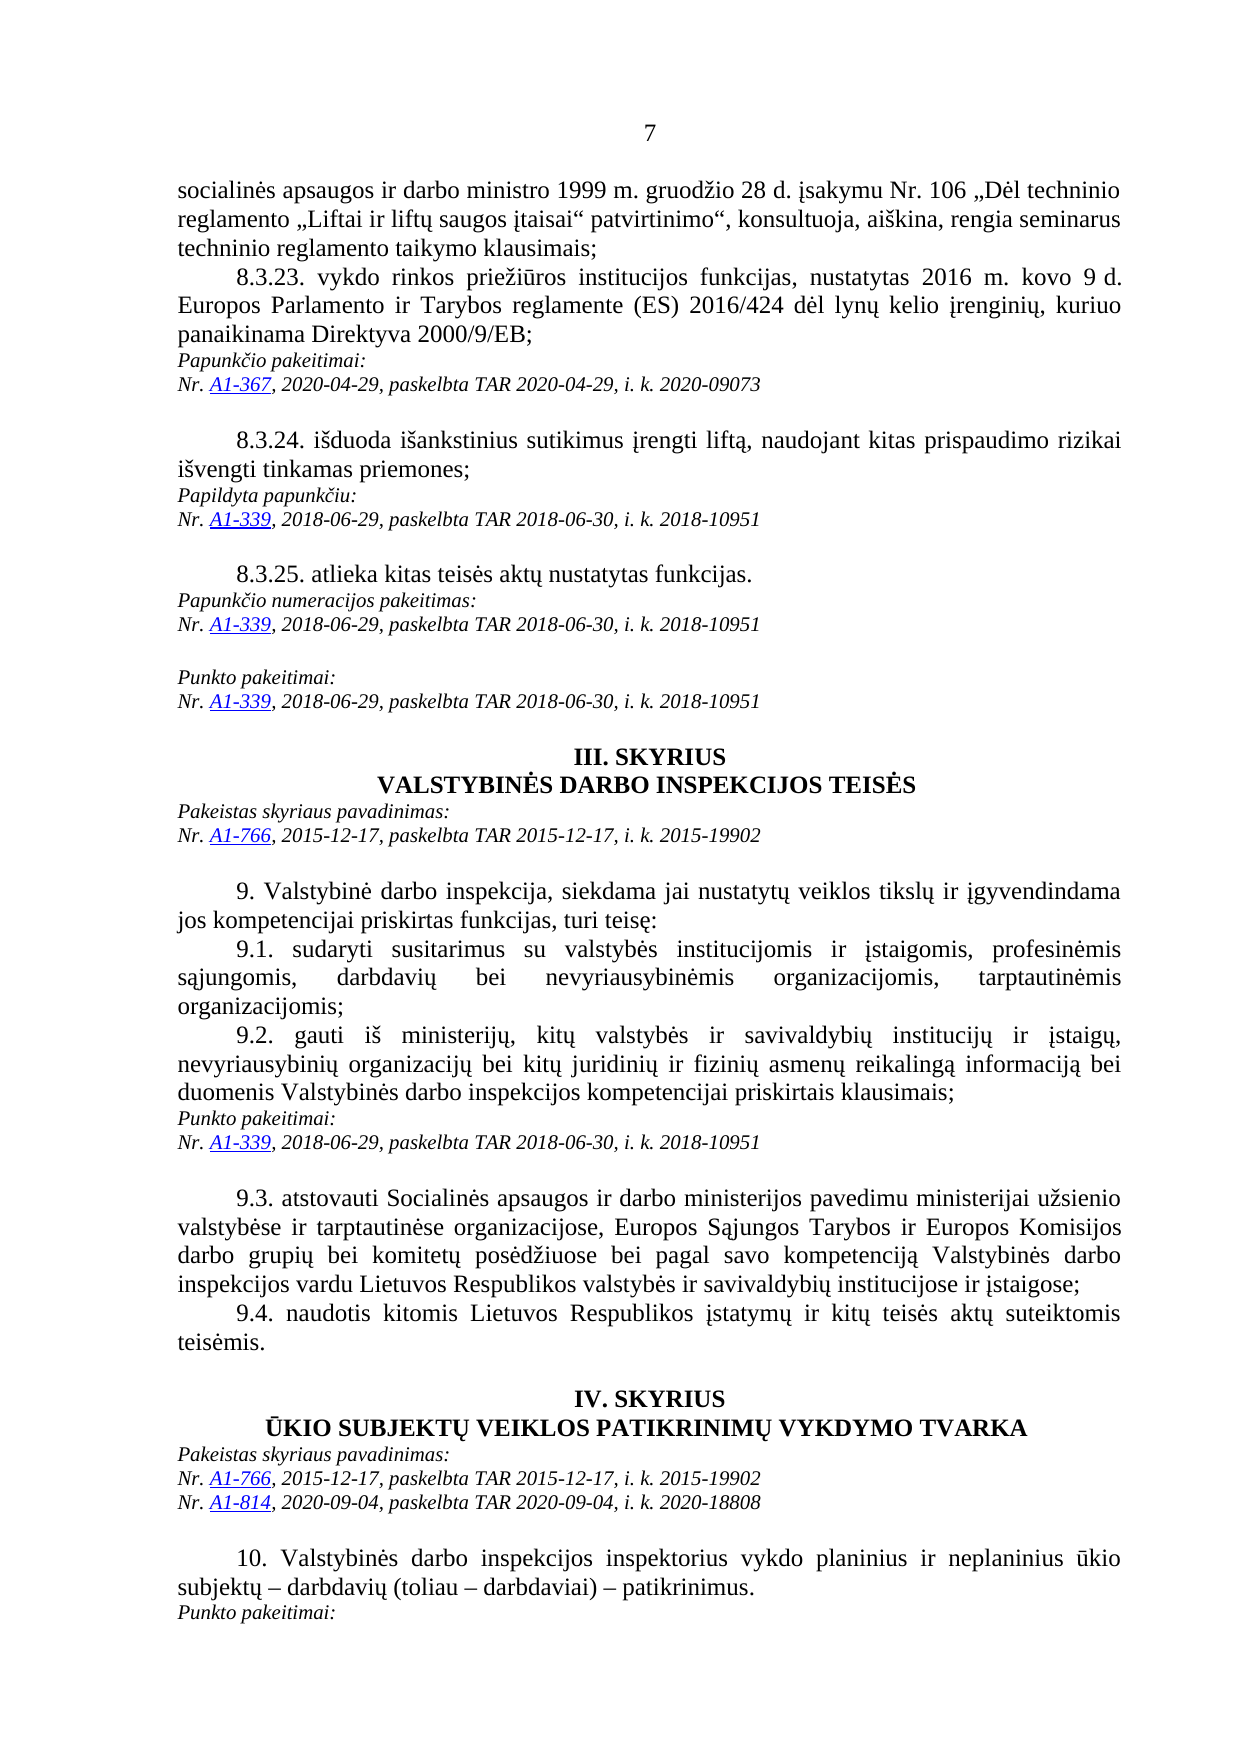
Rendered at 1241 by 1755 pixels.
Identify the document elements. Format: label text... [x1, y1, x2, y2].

text 8.3.25. atlieka kitas teisės aktų nustatytas funkcijas. [177, 559, 1122, 588]
text 9. Valstybinė darbo inspekcija, siekdama jai nustatytų veiklos tikslų ir įgyvendindama jos kompetencijai priskirtas funkcijas, turi teisę: [177, 876, 1122, 934]
text 9.1. sudaryti susitarimus su valstybės institucijomis ir įstaigomis, profesinėmis sąjungomis, darbdavių bei nevyriausybinėmis organizacijomis, tarptautinėmis organizacijomis; [177, 934, 1122, 1020]
text Punkto pakeitimai: [177, 1106, 1122, 1130]
text 9.4. naudotis kitomis Lietuvos Respublikos įstatymų ir kitų teisės aktų suteiktomis teisėmis. [177, 1298, 1122, 1356]
text Pakeistas skyriaus pavadinimas: [177, 799, 1122, 823]
text Papunkčio pakeitimai: [177, 348, 1122, 372]
text Nr. A1-339, 2018-06-29, paskelbta TAR 2018-06-30, i. k. 2018-10951 [177, 612, 1122, 636]
text III. skyrius [177, 742, 1122, 771]
text Pakeistas skyriaus pavadinimas: [177, 1442, 1122, 1466]
text Papunkčio numeracijos pakeitimas: [177, 588, 1122, 612]
text Nr. A1-339, 2018-06-29, paskelbta TAR 2018-06-30, i. k. 2018-10951 [177, 507, 1122, 531]
text 9.3. atstovauti Socialinės apsaugos ir darbo ministerijos pavedimu ministerijai užsienio valstybėse ir tarptautinėse organizacijose, Europos Sąjungos Tarybos ir Europos Komisijos darbo grupių bei komitetų posėdžiuose bei pagal savo kompetenciją Valstybinės darbo inspekcijos vardu Lietuvos Respublikos valstybės ir savivaldybių institucijose ir įstaigose; [177, 1183, 1122, 1298]
text Punkto pakeitimai: [177, 1600, 1122, 1624]
text socialinės apsaugos ir darbo ministro 1999 m. gruodžio 28 d. įsakymu Nr. 106 „Dėl techninio reglamento „Liftai ir liftų saugos įtaisai“ patvirtinimo“, konsultuoja, aiškina, rengia seminarus techninio reglamento taikymo klausimais; [177, 176, 1122, 262]
text Nr. A1-339, 2018-06-29, paskelbta TAR 2018-06-30, i. k. 2018-10951 [177, 689, 1122, 713]
text IV. skyrius [177, 1384, 1122, 1413]
text 8.3.23. vykdo rinkos priežiūros institucijos funkcijas, nustatytas 2016 m. kovo 9 d. Europos Parlamento ir Tarybos reglamente (ES) 2016/424 dėl lynų kelio įrenginių, kuriuo panaikinama Direktyva 2000/9/EB; [177, 262, 1122, 348]
text ŪKIO SUBJEKTŲ VEIKLOS PATIKRINIMŲ VYKDYMO TVARKA [177, 1413, 1122, 1442]
text Punkto pakeitimai: [177, 665, 1122, 689]
text Papildyta papunkčiu: [177, 482, 1122, 507]
text Nr. A1-367, 2020-04-29, paskelbta TAR 2020-04-29, i. k. 2020-09073 [177, 372, 1122, 396]
text 9.2. gauti iš ministerijų, kitų valstybės ir savivaldybių institucijų ir įstaigų, nevyriausybinių organizacijų bei kitų juridinių ir fizinių asmenų reikalingą informaciją bei duomenis Valstybinės darbo inspekcijos kompetencijai priskirtais klausimais; [177, 1020, 1122, 1106]
text Nr. A1-766, 2015-12-17, paskelbta TAR 2015-12-17, i. k. 2015-19902 [177, 823, 1122, 847]
text VALSTYBINĖS DARBO INSPEKCIJOS TEISĖS [177, 771, 1122, 799]
text Nr. A1-814, 2020-09-04, paskelbta TAR 2020-09-04, i. k. 2020-18808 [177, 1490, 1122, 1514]
text Nr. A1-339, 2018-06-29, paskelbta TAR 2018-06-30, i. k. 2018-10951 [177, 1130, 1122, 1154]
text Nr. A1-766, 2015-12-17, paskelbta TAR 2015-12-17, i. k. 2015-19902 [177, 1466, 1122, 1490]
text 10. Valstybinės darbo inspekcijos inspektorius vykdo planinius ir neplaninius ūkio subjektų – darbdavių (toliau – darbdaviai) – patikrinimus. [177, 1543, 1122, 1600]
text 8.3.24. išduoda išankstinius sutikimus įrengti liftą, naudojant kitas prispaudimo rizikai išvengti tinkamas priemones; [177, 425, 1122, 482]
